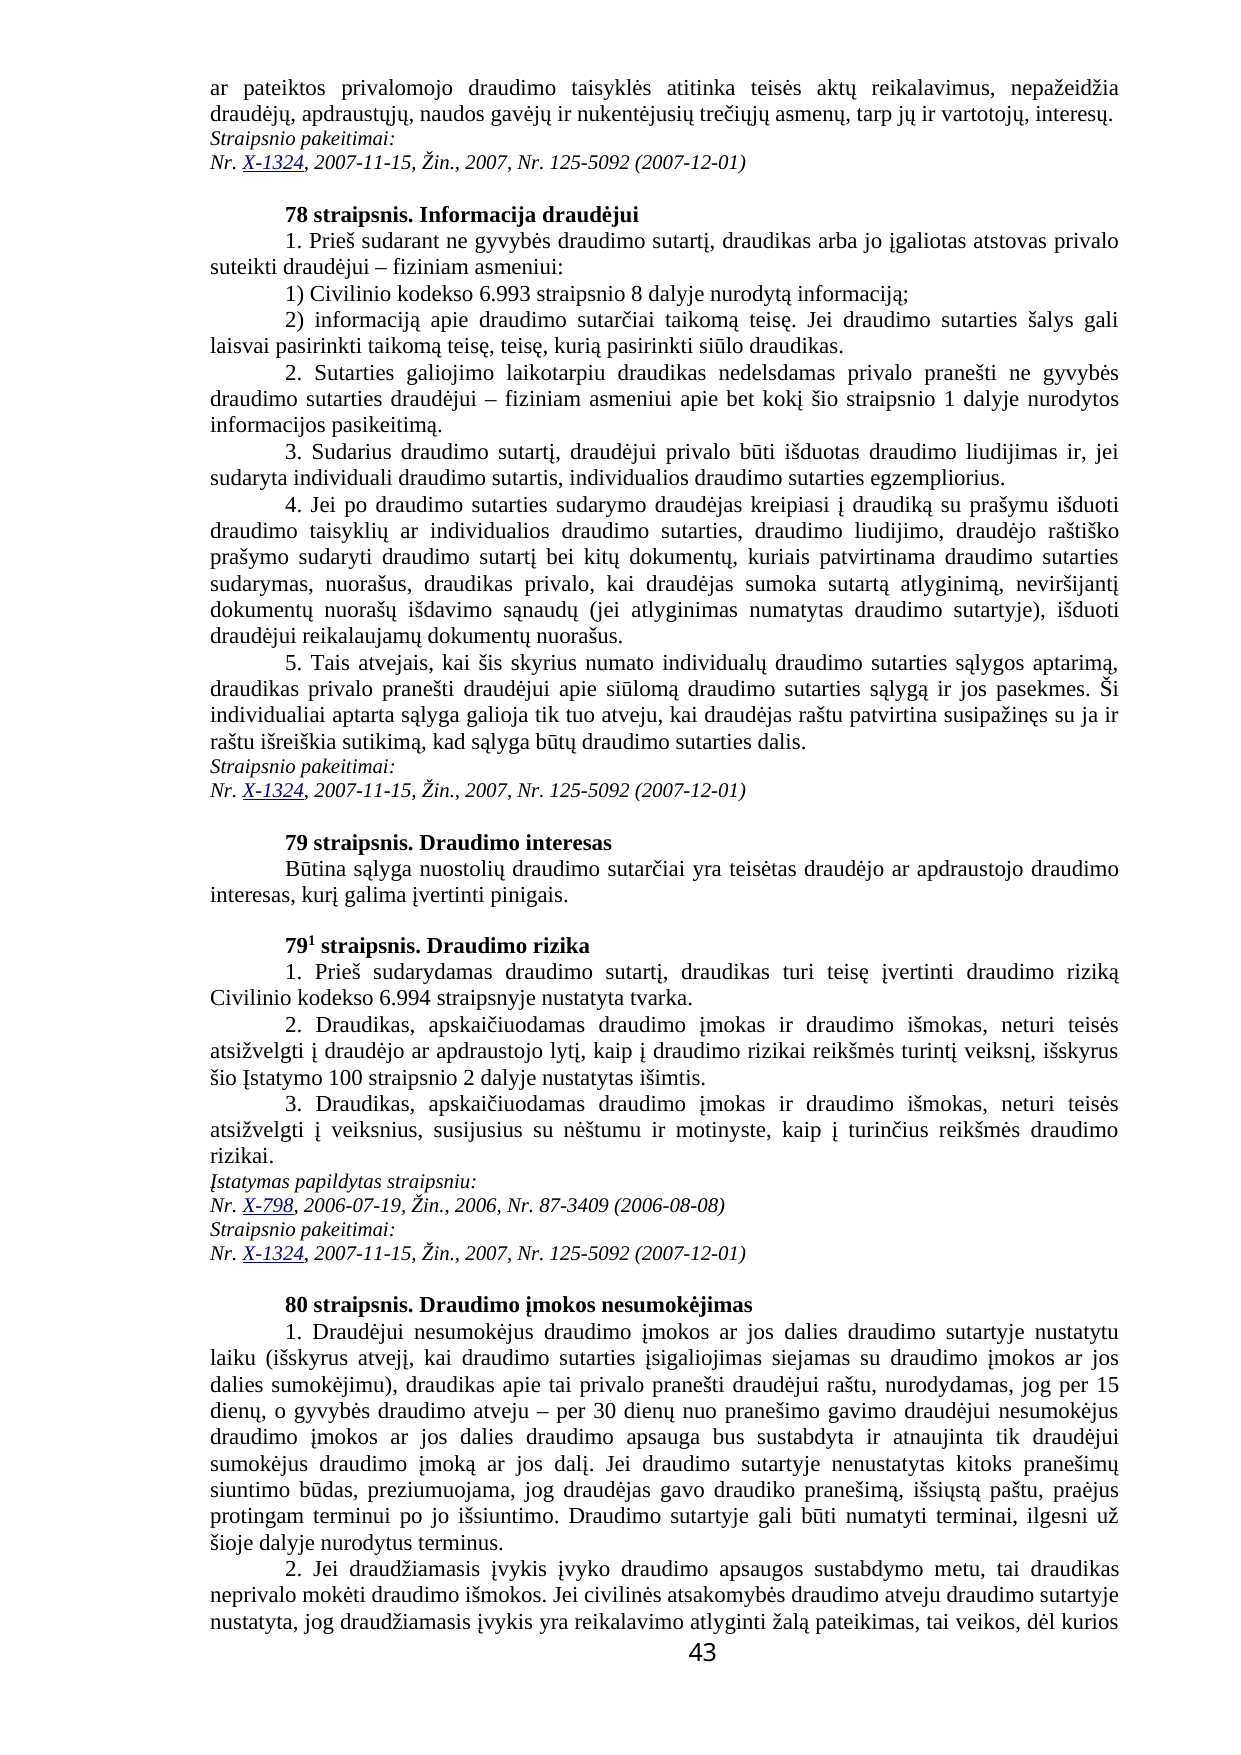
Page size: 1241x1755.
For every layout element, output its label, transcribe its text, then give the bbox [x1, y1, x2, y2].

text Nr. X-1324, 2007-11-15, Žin., 2007, Nr. 125-5092 (2007-12-01) [210, 1241, 1120, 1265]
text 1. Draudėjui nesumokėjus draudimo įmokos ar jos dalies draudimo sutartyje nustatytu laiku (išskyrus atvejį, kai draudimo sutarties įsigaliojimas siejamas su draudimo įmokos ar jos dalies sumokėjimu), draudikas apie tai privalo pranešti draudėjui raštu, nurodydamas, jog per 15 dienų, o gyvybės draudimo atveju – per 30 dienų nuo pranešimo gavimo draudėjui nesumokėjus draudimo įmokos ar jos dalies draudimo apsauga bus sustabdyta ir atnaujinta tik draudėjui sumokėjus draudimo įmoką ar jos dalį. Jei draudimo sutartyje nenustatytas kitoks pranešimų siuntimo būdas, preziumuojama, jog draudėjas gavo draudiko pranešimą, išsiųstą paštu, praėjus protingam terminui po jo išsiuntimo. Draudimo sutartyje gali būti numatyti terminai, ilgesni už šioje dalyje nurodytus terminus. [210, 1318, 1120, 1555]
text Nr. X-1324, 2007-11-15, Žin., 2007, Nr. 125-5092 (2007-12-01) [210, 778, 1120, 802]
text 1) Civilinio kodekso 6.993 straipsnio 8 dalyje nurodytą informaciją; [210, 280, 1120, 306]
text Nr. X-1324, 2007-11-15, Žin., 2007, Nr. 125-5092 (2007-12-01) [210, 150, 1120, 174]
text 1. Prieš sudarydamas draudimo sutartį, draudikas turi teisę įvertinti draudimo riziką Civilinio kodekso 6.994 straipsnyje nustatyta tvarka. [210, 958, 1120, 1011]
text 5. Tais atvejais, kai šis skyrius numato individualų draudimo sutarties sąlygos aptarimą, draudikas privalo pranešti draudėjui apie siūlomą draudimo sutarties sąlygą ir jos pasekmes. Ši individualiai aptarta sąlyga galioja tik tuo atveju, kai draudėjas raštu patvirtina susipažinęs su ja ir raštu išreiškia sutikimą, kad sąlyga būtų draudimo sutarties dalis. [210, 649, 1120, 754]
text 2. Sutarties galiojimo laikotarpiu draudikas nedelsdamas privalo pranešti ne gyvybės draudimo sutarties draudėjui – fiziniam asmeniui apie bet kokį šio straipsnio 1 dalyje nurodytos informacijos pasikeitimą. [210, 359, 1120, 438]
text 791 straipsnis. Draudimo rizika [210, 932, 1120, 958]
subtitle 80 straipsnis. Draudimo įmokos nesumokėjimas [210, 1292, 1120, 1318]
text 2. Jei draudžiamasis įvykis įvyko draudimo apsaugos sustabdymo metu, tai draudikas neprivalo mokėti draudimo išmokos. Jei civilinės atsakomybės draudimo atveju draudimo sutartyje nustatyta, jog draudžiamasis įvykis yra reikalavimo atlyginti žalą pateikimas, tai veikos, dėl kurios [210, 1555, 1120, 1634]
text Nr. X-798, 2006-07-19, Žin., 2006, Nr. 87-3409 (2006-08-08) [210, 1193, 1120, 1217]
text ar pateiktos privalomojo draudimo taisyklės atitinka teisės aktų reikalavimus, nepažeidžia draudėjų, apdraustųjų, naudos gavėjų ir nukentėjusių trečiųjų asmenų, tarp jų ir vartotojų, interesų. [210, 73, 1120, 126]
text 4. Jei po draudimo sutarties sudarymo draudėjas kreipiasi į draudiką su prašymu išduoti draudimo taisyklių ar individualios draudimo sutarties, draudimo liudijimo, draudėjo raštiško prašymo sudaryti draudimo sutartį bei kitų dokumentų, kuriais patvirtinama draudimo sutarties sudarymas, nuorašus, draudikas privalo, kai draudėjas sumoka sutartą atlyginimą, neviršijantį dokumentų nuorašų išdavimo sąnaudų (jei atlyginimas numatytas draudimo sutartyje), išduoti draudėjui reikalaujamų dokumentų nuorašus. [210, 491, 1120, 649]
text Įstatymas papildytas straipsniu: [210, 1169, 1120, 1193]
text 1. Prieš sudarant ne gyvybės draudimo sutartį, draudikas arba jo įgaliotas atstovas privalo suteikti draudėjui – fiziniam asmeniui: [210, 227, 1120, 280]
text Būtina sąlyga nuostolių draudimo sutarčiai yra teisėtas draudėjo ar apdraustojo draudimo interesas, kurį galima įvertinti pinigais. [210, 855, 1120, 908]
text Straipsnio pakeitimai: [210, 126, 1120, 150]
text 2) informaciją apie draudimo sutarčiai taikomą teisę. Jei draudimo sutarties šalys gali laisvai pasirinkti taikomą teisę, teisę, kurią pasirinkti siūlo draudikas. [210, 306, 1120, 359]
text Straipsnio pakeitimai: [210, 1217, 1120, 1241]
text 2. Draudikas, apskaičiuodamas draudimo įmokas ir draudimo išmokas, neturi teisės atsižvelgti į draudėjo ar apdraustojo lytį, kaip į draudimo rizikai reikšmės turintį veiksnį, išskyrus šio Įstatymo 100 straipsnio 2 dalyje nustatytas išimtis. [210, 1011, 1120, 1090]
text Straipsnio pakeitimai: [210, 754, 1120, 778]
subtitle 78 straipsnis. Informacija draudėjui [210, 201, 1120, 227]
text 3. Draudikas, apskaičiuodamas draudimo įmokas ir draudimo išmokas, neturi teisės atsižvelgti į veiksnius, susijusius su nėštumu ir motinyste, kaip į turinčius reikšmės draudimo rizikai. [210, 1090, 1120, 1169]
text 3. Sudarius draudimo sutartį, draudėjui privalo būti išduotas draudimo liudijimas ir, jei sudaryta individuali draudimo sutartis, individualios draudimo sutarties egzempliorius. [210, 438, 1120, 491]
subtitle 79 straipsnis. Draudimo interesas [210, 829, 1120, 855]
